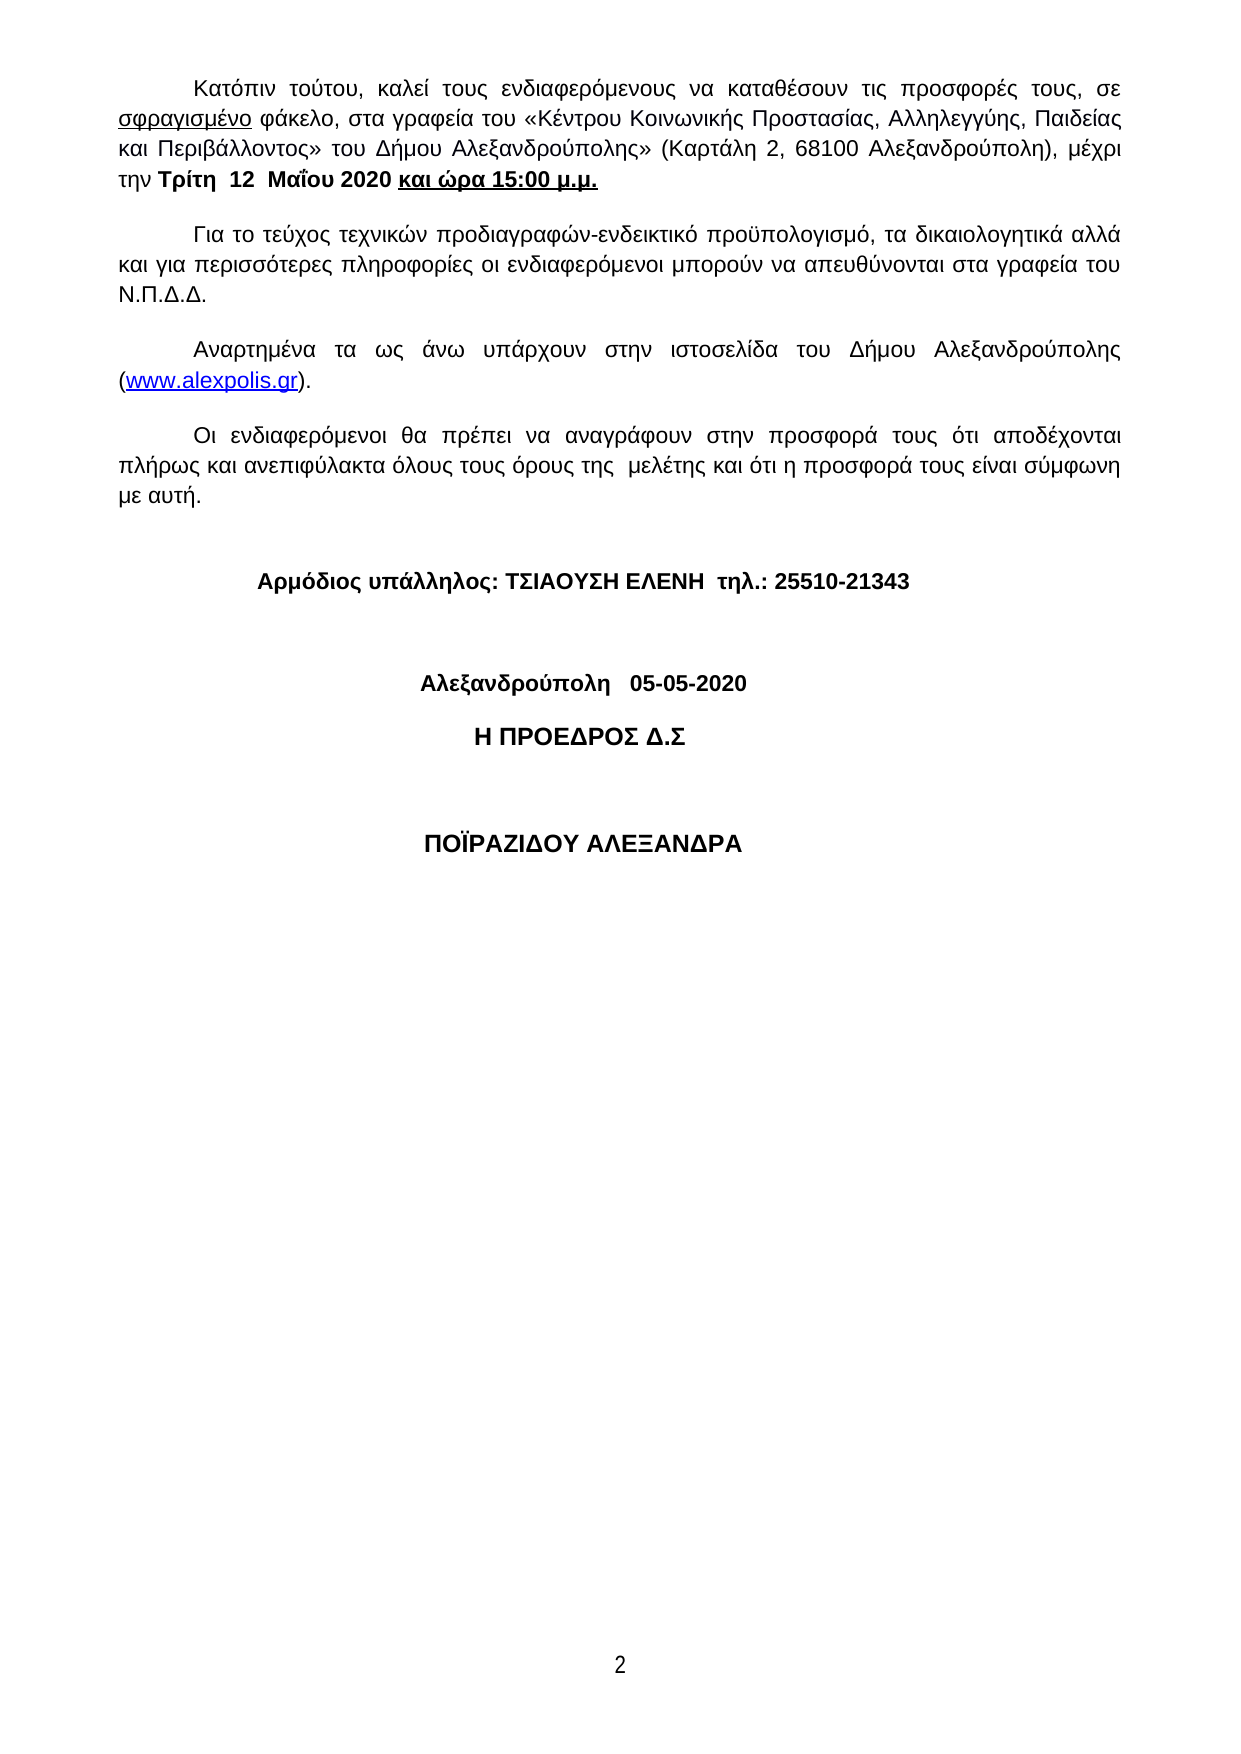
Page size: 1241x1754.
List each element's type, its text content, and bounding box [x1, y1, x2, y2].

text Για το τεύχος τεχνικών προδιαγραφών-ενδεικτικό προϋπολογισμό, τα δικαιολογητικά αλλά και για περισσότερες πληροφορίες οι ενδιαφερόμενοι μπορούν να απευθύνονται στα γραφεία του Ν.Π.Δ.Δ. [118, 221, 1122, 308]
text Αναρτημένα τα ως άνω υπάρχουν στην ιστοσελίδα του Δήμου Αλεξανδρούπολης (www.alexpolis.gr). [118, 336, 1122, 393]
text Κατόπιν τούτου, καλεί τους ενδιαφερόμενους να καταθέσουν τις προσφορές τους, σε σφραγισμένο φάκελο, στα γραφεία του «Κέντρου Κοινωνικής Προστασίας, Αλληλεγγύης, Παιδείας και Περιβάλλοντος» του Δήμου Αλεξανδρούπολης» (Καρτάλη 2, 68100 Αλεξανδρούπολη), μέχρι την Τρίτη 12 Μαΐου 2020 και ώρα 15:00 μ.μ. [118, 75, 1122, 192]
text Οι ενδιαφερόμενοι θα πρέπει να αναγράφουν στην προσφορά τους ότι αποδέχονται πλήρως και ανεπιφύλακτα όλους τους όρους της μελέτης και ότι η προσφορά τους είναι σύμφωνη με αυτή. [118, 422, 1122, 509]
text Αλεξανδρούπολη 05-05-2020 [44, 670, 1122, 697]
text ΠΟΪΡΑΖΙΔΟΥ ΑΛΕΞΑΝΔΡΑ [44, 829, 1122, 858]
text Η ΠΡΟΕΔΡΟΣ Δ.Σ [44, 722, 1122, 751]
text Αρμόδιος υπάλληλος: ΤΣΙΑΟΥΣΗ ΕΛΕΝΗ τηλ.: 25510-21343 [44, 568, 1122, 594]
